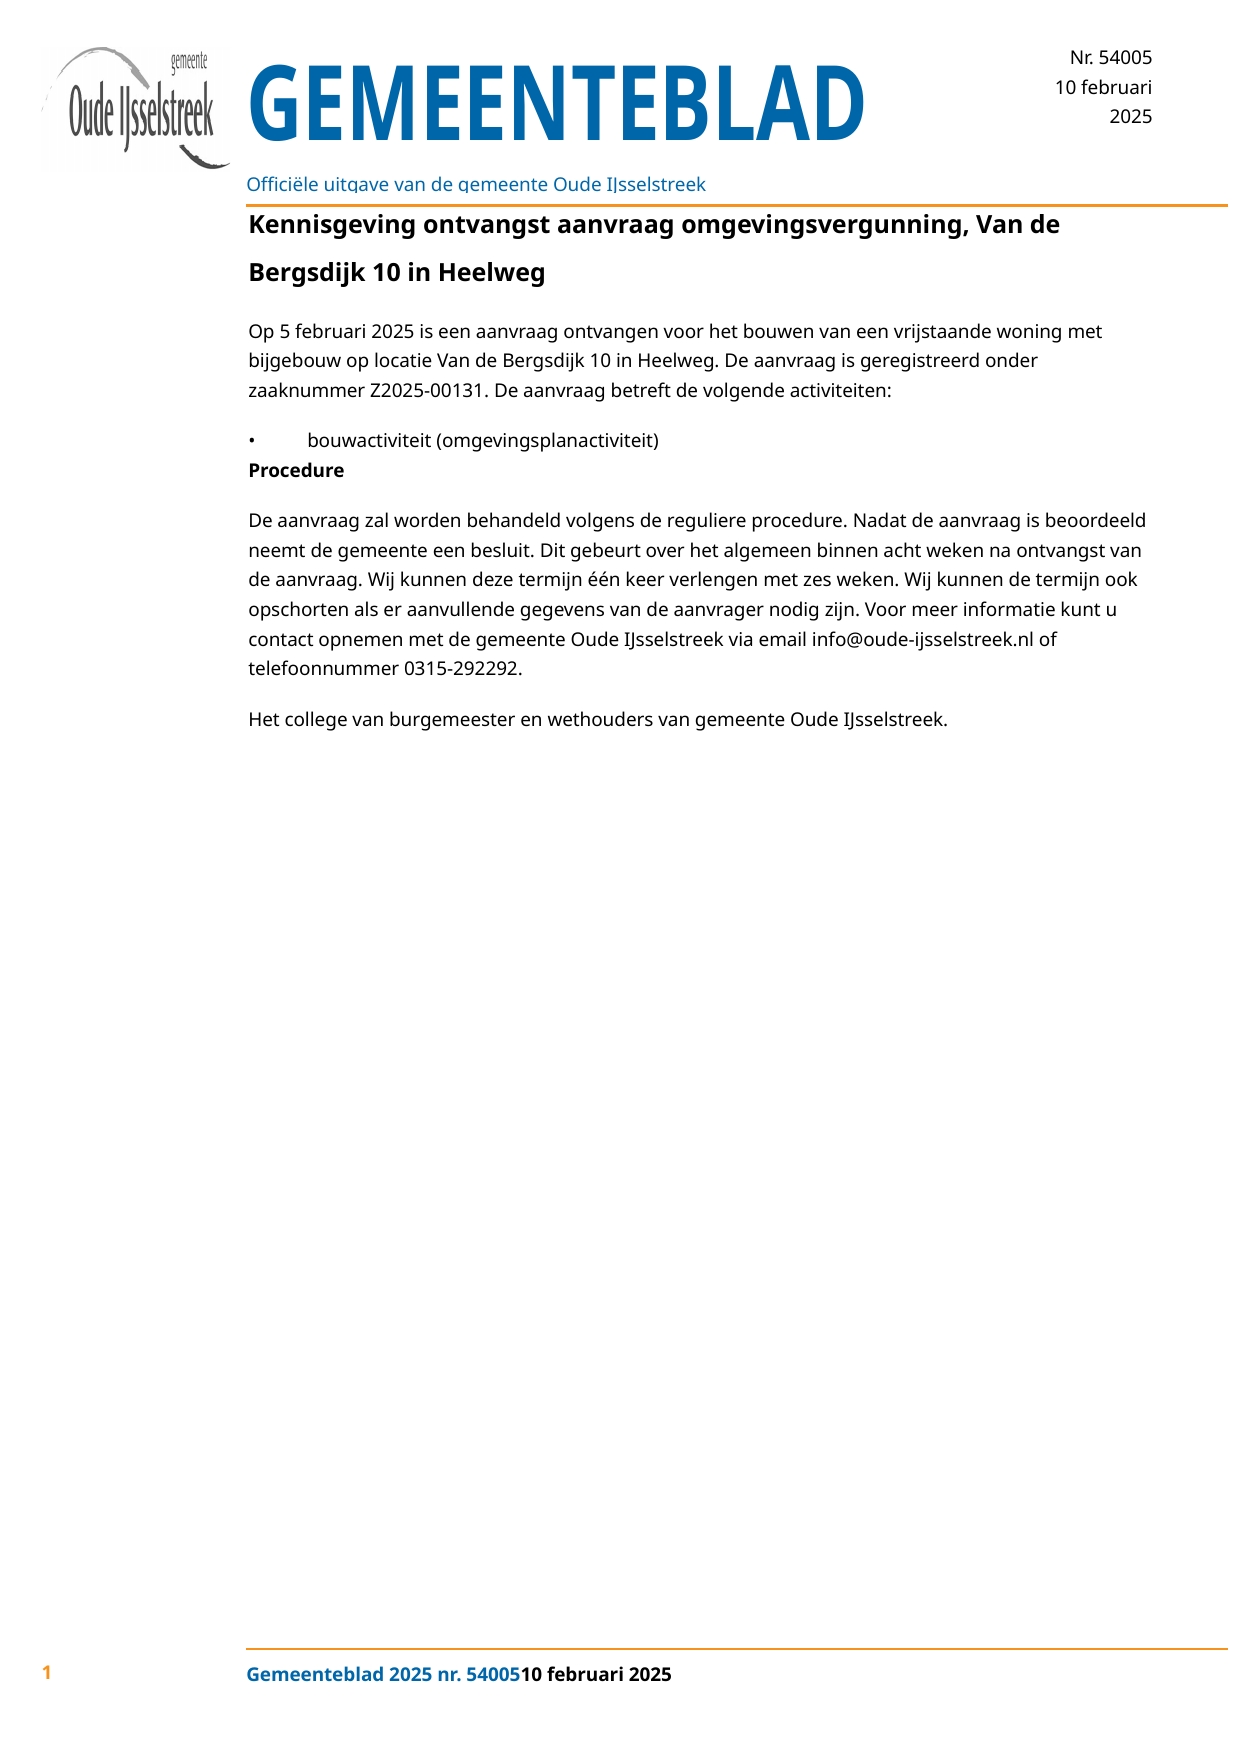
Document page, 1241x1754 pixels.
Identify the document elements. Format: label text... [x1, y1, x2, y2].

text De aanvraag zal worden behandeld volgens de reguliere procedure. Nadat de aanvraag is beoordeeld neemt de gemeente een besluit. Dit gebeurt over het algemeen binnen acht weken na ontvangst van de aanvraag. Wij kunnen deze termijn één keer verlengen met zes weken. Wij kunnen de termijn ook opschorten als er aanvullende gegevens van de aanvrager nodig zijn. Voor meer informatie kunt u contact opnemen met de gemeente Oude IJsselstreek via email info@oude-ijsselstreek.nl of telefoonnummer 0315-292292. [248, 507, 1152, 681]
list bouwactiviteit (omgevingsplanactiviteit) [248, 427, 1152, 453]
text Procedure [248, 457, 1152, 483]
picture [41, 47, 231, 172]
text Kennisgeving ontvangst aanvraag omgevingsvergunning, Van de Bergsdijk 10 in Heelweg [248, 207, 1152, 288]
text Het college van burgemeester en wethouders van gemeente Oude IJsselstreek. [248, 706, 1152, 732]
text Op 5 februari 2025 is een aanvraag ontvangen voor het bouwen van een vrijstaande woning met bijgebouw op locatie Van de Bergsdijk 10 in Heelweg. De aanvraag is geregistreerd onder zaaknummer Z2025-00131. De aanvraag betreft de volgende activiteiten: [248, 318, 1152, 403]
